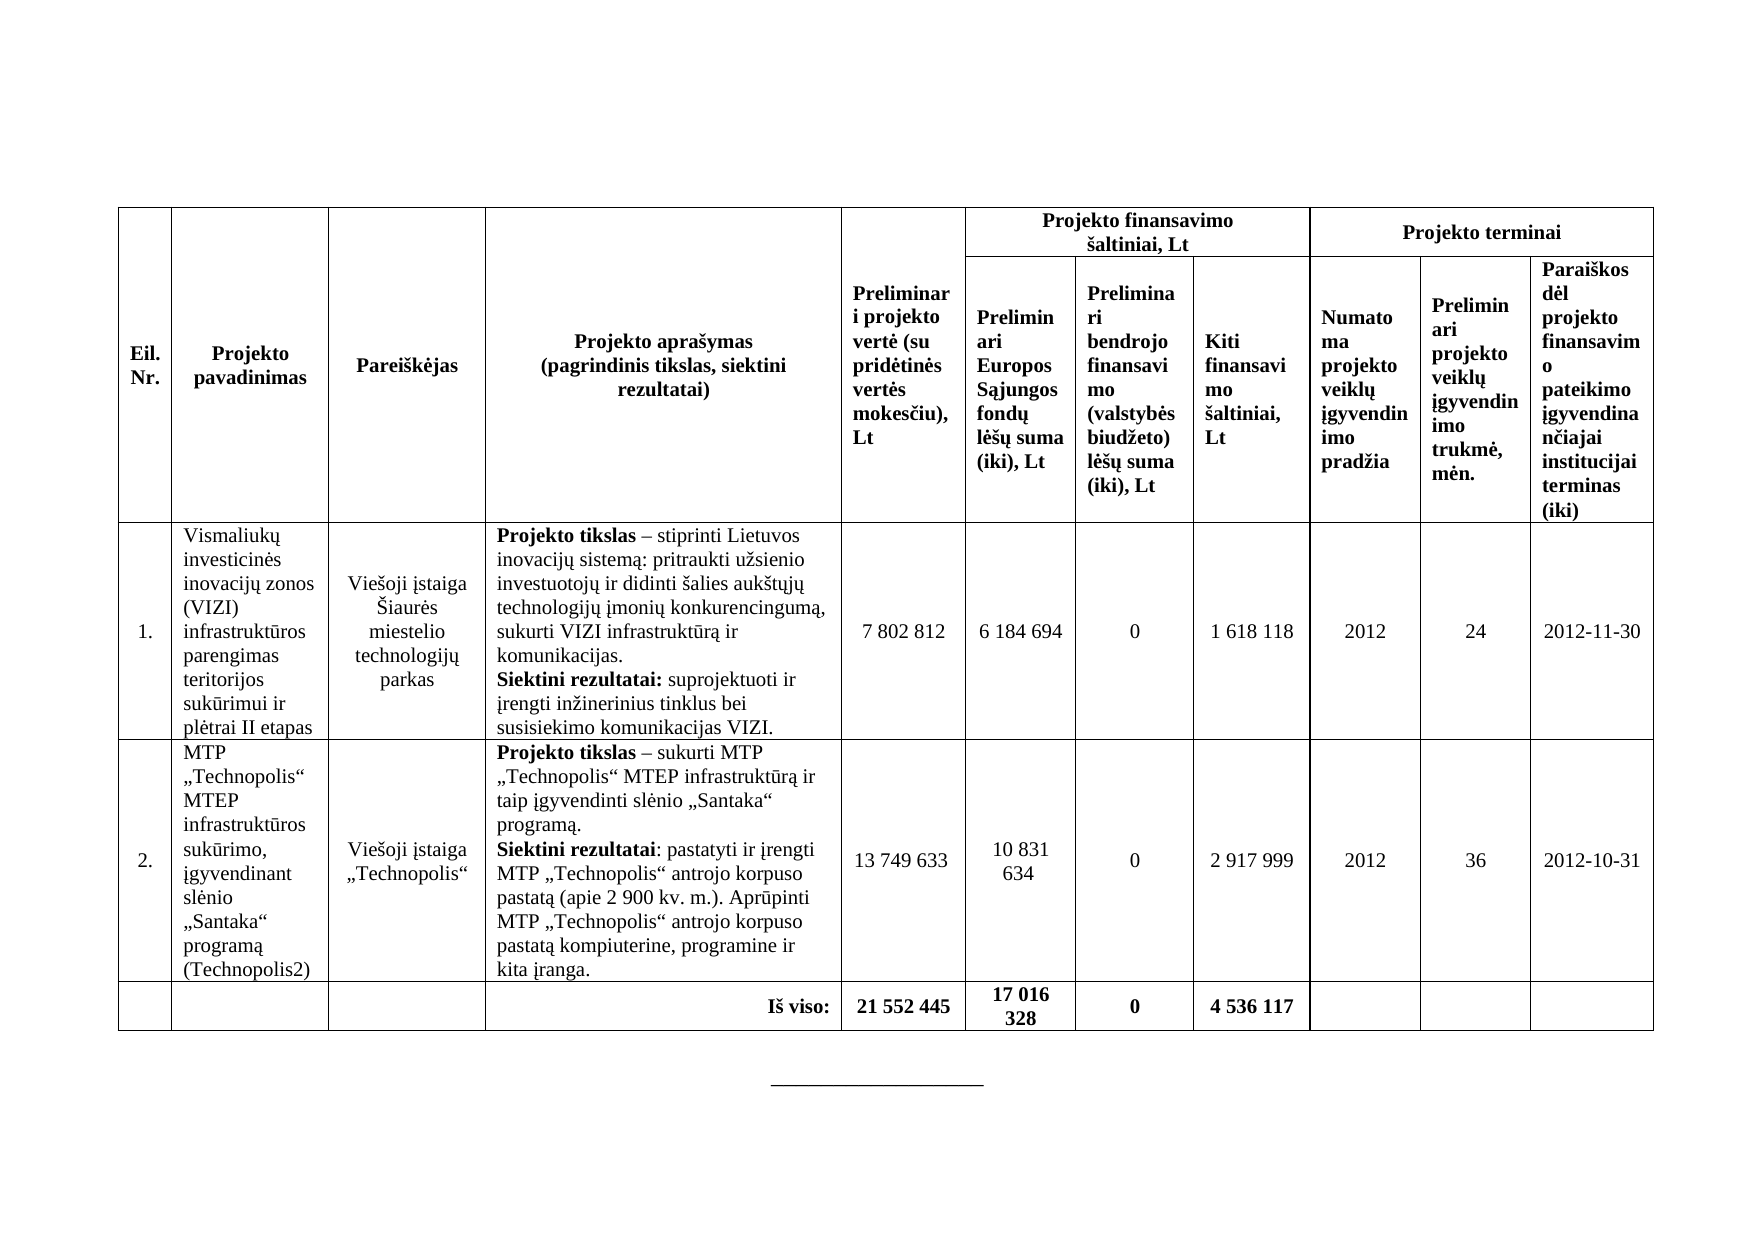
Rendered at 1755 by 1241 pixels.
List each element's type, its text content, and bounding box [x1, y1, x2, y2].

table_cell Viešoji įstaiga Šiaurės miestelio technologijų parkas [329, 523, 485, 739]
table_cell Preliminari Europos Sąjungos fondų lėšų suma (iki), Lt [966, 257, 1075, 522]
table_cell MTP „Technopolis“ MTEP infrastruktūros sukūrimo, įgyvendinant slėnio „Santaka“ programą (Technopolis2) [172, 740, 328, 981]
table_cell 0 [1076, 982, 1193, 1030]
table_cell [1311, 982, 1420, 1030]
table_cell 1 618 118 [1194, 523, 1309, 739]
table_header Pareiškėjas [329, 208, 485, 522]
table_cell 4 536 117 [1194, 982, 1309, 1030]
table_header Projekto pavadinimas [172, 208, 328, 522]
table_cell [172, 982, 328, 1030]
table_cell Iš viso: [486, 982, 841, 1030]
table_cell Preliminari projekto veiklų įgyvendinimo trukmė, mėn. [1421, 257, 1530, 522]
table_cell [119, 982, 171, 1030]
table_cell 36 [1421, 740, 1530, 981]
table_cell 6 184 694 [966, 523, 1075, 739]
table_cell 10 831 634 [966, 740, 1075, 981]
table_cell Numatoma projekto veiklų įgyvendinimo pradžia [1311, 257, 1420, 522]
table_cell Vismaliukų investicinės inovacijų zonos (VIZI) infrastruktūros parengimas teritorijos sukūrimui ir plėtrai II etapas [172, 523, 328, 739]
table_cell [329, 982, 485, 1030]
table_cell Projekto tikslas – stiprinti Lietuvos inovacijų sistemą: pritraukti užsienio investuotojų ir didinti šalies aukštųjų technologijų įmonių konkurencingumą, sukurti VIZI infrastruktūrą ir komunikacijas. Siektini rezultatai: suprojektuoti ir įrengti inžinerinius tinklus bei susisiekimo komunikacijas VIZI. [486, 523, 841, 739]
table_cell 13 749 633 [842, 740, 965, 981]
table_cell 1. [119, 523, 171, 739]
table_header Projekto aprašymas (pagrindinis tikslas, siektini rezultatai) [486, 208, 841, 522]
table_cell [1531, 982, 1653, 1030]
table_cell 2. [119, 740, 171, 981]
table_cell 24 [1421, 523, 1530, 739]
table_header Eil. Nr. [119, 208, 171, 522]
table_cell 2012 [1311, 740, 1420, 981]
text _________________ [118, 1060, 1636, 1088]
table_cell 21 552 445 [842, 982, 965, 1030]
table_cell 0 [1076, 740, 1193, 981]
table_cell 2 917 999 [1194, 740, 1309, 981]
table_cell Projekto tikslas – sukurti MTP „Technopolis“ MTEP infrastruktūrą ir taip įgyvendinti slėnio „Santaka“ programą. Siektini rezultatai: pastatyti ir įrengti MTP „Technopolis“ antrojo korpuso pastatą (apie 2 900 kv. m.). Aprūpinti MTP „Technopolis“ antrojo korpuso pastatą kompiuterine, programine ir kita įranga. [486, 740, 841, 981]
table_cell [1421, 982, 1530, 1030]
table_cell 2012-11-30 [1531, 523, 1653, 739]
table_cell Kiti finansavimo šaltiniai, Lt [1194, 257, 1309, 522]
table_cell 2012-10-31 [1531, 740, 1653, 981]
table_header Preliminari projekto vertė (su pridėtinės vertės mokesčiu), Lt [842, 208, 965, 522]
table_cell 0 [1076, 523, 1193, 739]
table_cell 7 802 812 [842, 523, 965, 739]
table_cell 2012 [1311, 523, 1420, 739]
table_header Projekto terminai [1311, 208, 1653, 256]
table_cell Viešoji įstaiga „Technopolis“ [329, 740, 485, 981]
table_cell Paraiškos dėl projekto finansavimo pateikimo įgyvendinančiajai institucijai terminas (iki) [1531, 257, 1653, 522]
table_header Projekto finansavimo šaltiniai, Lt [966, 208, 1309, 256]
table_cell 17 016 328 [966, 982, 1075, 1030]
table_cell Preliminari bendrojo finansavimo (valstybės biudžeto) lėšų suma (iki), Lt [1076, 257, 1193, 522]
